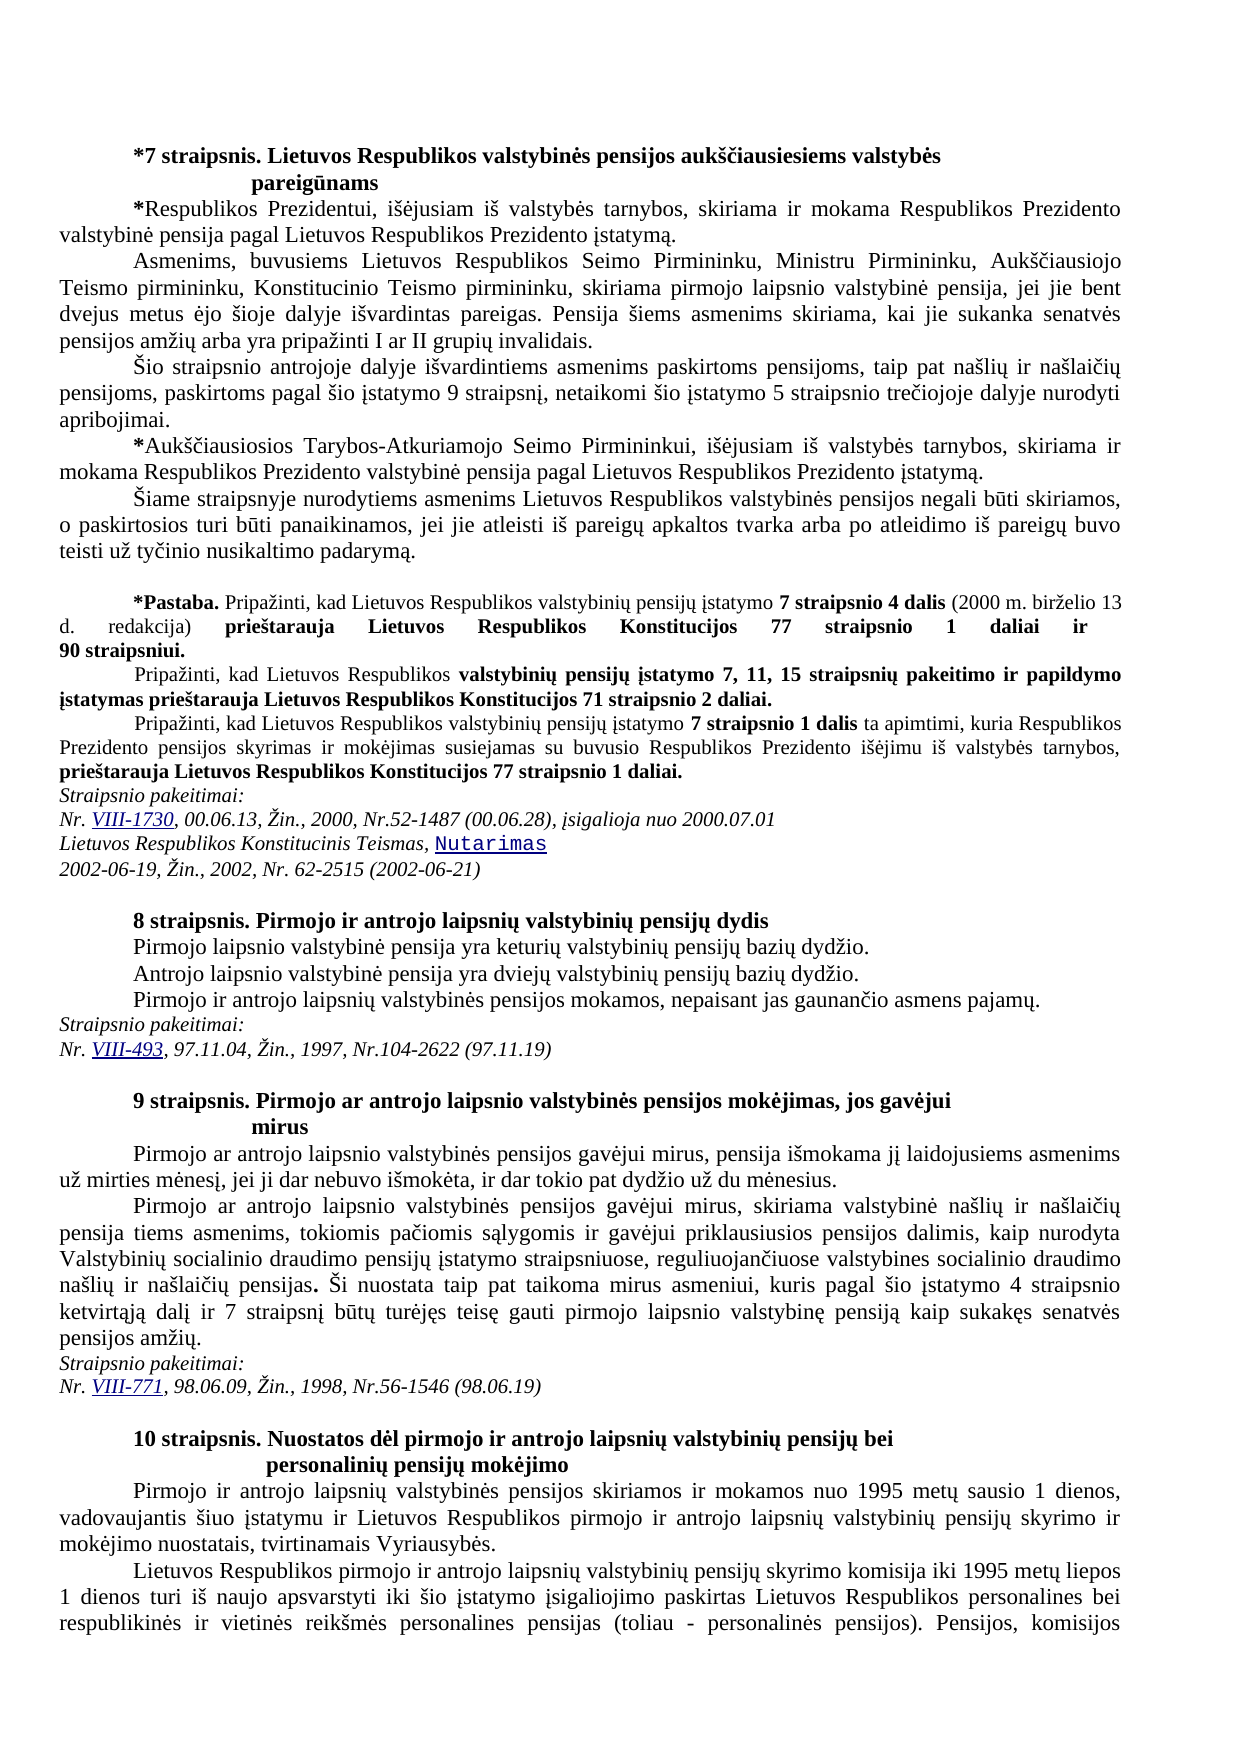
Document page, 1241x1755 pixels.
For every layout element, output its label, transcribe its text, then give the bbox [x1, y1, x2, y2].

text Pirmojo ar antrojo laipsnio valstybinės pensijos gavėjui mirus, skiriama valstybinė našlių ir našlaičių pensija tiems asmenims, tokiomis pačiomis sąlygomis ir gavėjui priklausiusios pensijos dalimis, kaip nurodyta Valstybinių socialinio draudimo pensijų įstatymo straipsniuose, reguliuojančiuose valstybines socialinio draudimo našlių ir našlaičių pensijas. Ši nuostata taip pat taikoma mirus asmeniui, kuris pagal šio įstatymo 4 straipsnio ketvirtąją dalį ir 7 straipsnį būtų turėjęs teisę gauti pirmojo laipsnio valstybinę pensiją kaip sukakęs senatvės pensijos amžių. [59, 1192, 1122, 1350]
text 8 straipsnis. Pirmojo ir antrojo laipsnių valstybinių pensijų dydis [59, 907, 1122, 933]
text Pripažinti, kad Lietuvos Respublikos valstybinių pensijų įstatymo 7, 11, 15 straipsnių pakeitimo ir papildymo įstatymas prieštarauja Lietuvos Respublikos Konstitucijos 71 straipsnio 2 daliai. [59, 662, 1122, 711]
text 10 straipsnis. Nuostatos dėl pirmojo ir antrojo laipsnių valstybinių pensijų bei [59, 1425, 1122, 1451]
text Pirmojo ar antrojo laipsnio valstybinės pensijos gavėjui mirus, pensija išmokama jį laidojusiems asmenims už mirties mėnesį, jei ji dar nebuvo išmokėta, ir dar tokio pat dydžio už du mėnesius. [59, 1139, 1122, 1192]
text Nr. VIII-1730, 00.06.13, Žin., 2000, Nr.52-1487 (00.06.28), įsigalioja nuo 2000.07.01 [59, 807, 1122, 831]
text *Respublikos Prezidentui, išėjusiam iš valstybės tarnybos, skiriama ir mokama Respublikos Prezidento valstybinė pensija pagal Lietuvos Respublikos Prezidento įstatymą. [59, 195, 1122, 248]
text Nr. VIII-493, 97.11.04, Žin., 1997, Nr.104-2622 (97.11.19) [59, 1036, 1122, 1061]
text *7 straipsnis. Lietuvos Respublikos valstybinės pensijos aukščiausiesiems valstybės [59, 142, 1122, 168]
text Šio straipsnio antrojoje dalyje išvardintiems asmenims paskirtoms pensijoms, taip pat našlių ir našlaičių pensijoms, paskirtoms pagal šio įstatymo 9 straipsnį, netaikomi šio įstatymo 5 straipsnio trečiojoje dalyje nurodyti apribojimai. [59, 353, 1122, 432]
text Šiame straipsnyje nurodytiems asmenims Lietuvos Respublikos valstybinės pensijos negali būti skiriamos, o paskirtosios turi būti panaikinamos, jei jie atleisti iš pareigų apkaltos tvarka arba po atleidimo iš pareigų buvo teisti už tyčinio nusikaltimo padarymą. [59, 485, 1122, 564]
text Pirmojo ir antrojo laipsnių valstybinės pensijos skiriamos ir mokamos nuo 1995 metų sausio 1 dienos, vadovaujantis šiuo įstatymu ir Lietuvos Respublikos pirmojo ir antrojo laipsnių valstybinių pensijų skyrimo ir mokėjimo nuostatais, tvirtinamais Vyriausybės. [59, 1478, 1122, 1557]
text *Pastaba. Pripažinti, kad Lietuvos Respublikos valstybinių pensijų įstatymo 7 straipsnio 4 dalis (2000 m. birželio 13 d. redakcija) prieštarauja Lietuvos Respublikos Konstitucijos 77 straipsnio 1 daliai ir 90 straipsniui. [59, 590, 1122, 662]
text Asmenims, buvusiems Lietuvos Respublikos Seimo Pirmininku, Ministru Pirmininku, Aukščiausiojo Teismo pirmininku, Konstitucinio Teismo pirmininku, skiriama pirmojo laipsnio valstybinė pensija, jei jie bent dvejus metus ėjo šioje dalyje išvardintas pareigas. Pensija šiems asmenims skiriama, kai jie sukanka senatvės pensijos amžių arba yra pripažinti I ar II grupių invalidais. [59, 248, 1122, 353]
text Straipsnio pakeitimai: [59, 783, 1122, 807]
text personalinių pensijų mokėjimo [59, 1451, 1122, 1478]
text 9 straipsnis. Pirmojo ar antrojo laipsnio valstybinės pensijos mokėjimas, jos gavėjui [59, 1087, 1122, 1113]
text Pripažinti, kad Lietuvos Respublikos valstybinių pensijų įstatymo 7 straipsnio 1 dalis ta apimtimi, kuria Respublikos Prezidento pensijos skyrimas ir mokėjimas susiejamas su buvusio Respublikos Prezidento išėjimu iš valstybės tarnybos, prieštarauja Lietuvos Respublikos Konstitucijos 77 straipsnio 1 daliai. [59, 711, 1122, 783]
text Lietuvos Respublikos pirmojo ir antrojo laipsnių valstybinių pensijų skyrimo komisija iki 1995 metų liepos 1 dienos turi iš naujo apsvarstyti iki šio įstatymo įsigaliojimo paskirtas Lietuvos Respublikos personalines bei respublikinės ir vietinės reikšmės personalines pensijas (toliau - personalinės pensijos). Pensijos, komisijos [59, 1557, 1122, 1636]
text Straipsnio pakeitimai: [59, 1350, 1122, 1374]
text pareigūnams [59, 168, 1122, 195]
text Nr. VIII-771, 98.06.09, Žin., 1998, Nr.56-1546 (98.06.19) [59, 1374, 1122, 1398]
text mirus [59, 1113, 1122, 1139]
text Lietuvos Respublikos Konstitucinis Teismas, Nutarimas [59, 831, 1122, 857]
text Antrojo laipsnio valstybinė pensija yra dviejų valstybinių pensijų bazių dydžio. [59, 960, 1122, 986]
text Straipsnio pakeitimai: [59, 1012, 1122, 1036]
text *Aukščiausiosios Tarybos-Atkuriamojo Seimo Pirmininkui, išėjusiam iš valstybės tarnybos, skiriama ir mokama Respublikos Prezidento valstybinė pensija pagal Lietuvos Respublikos Prezidento įstatymą. [59, 432, 1122, 485]
text Pirmojo laipsnio valstybinė pensija yra keturių valstybinių pensijų bazių dydžio. [59, 933, 1122, 960]
text 2002-06-19, Žin., 2002, Nr. 62-2515 (2002-06-21) [59, 857, 1122, 881]
text Pirmojo ir antrojo laipsnių valstybinės pensijos mokamos, nepaisant jas gaunančio asmens pajamų. [59, 986, 1122, 1012]
